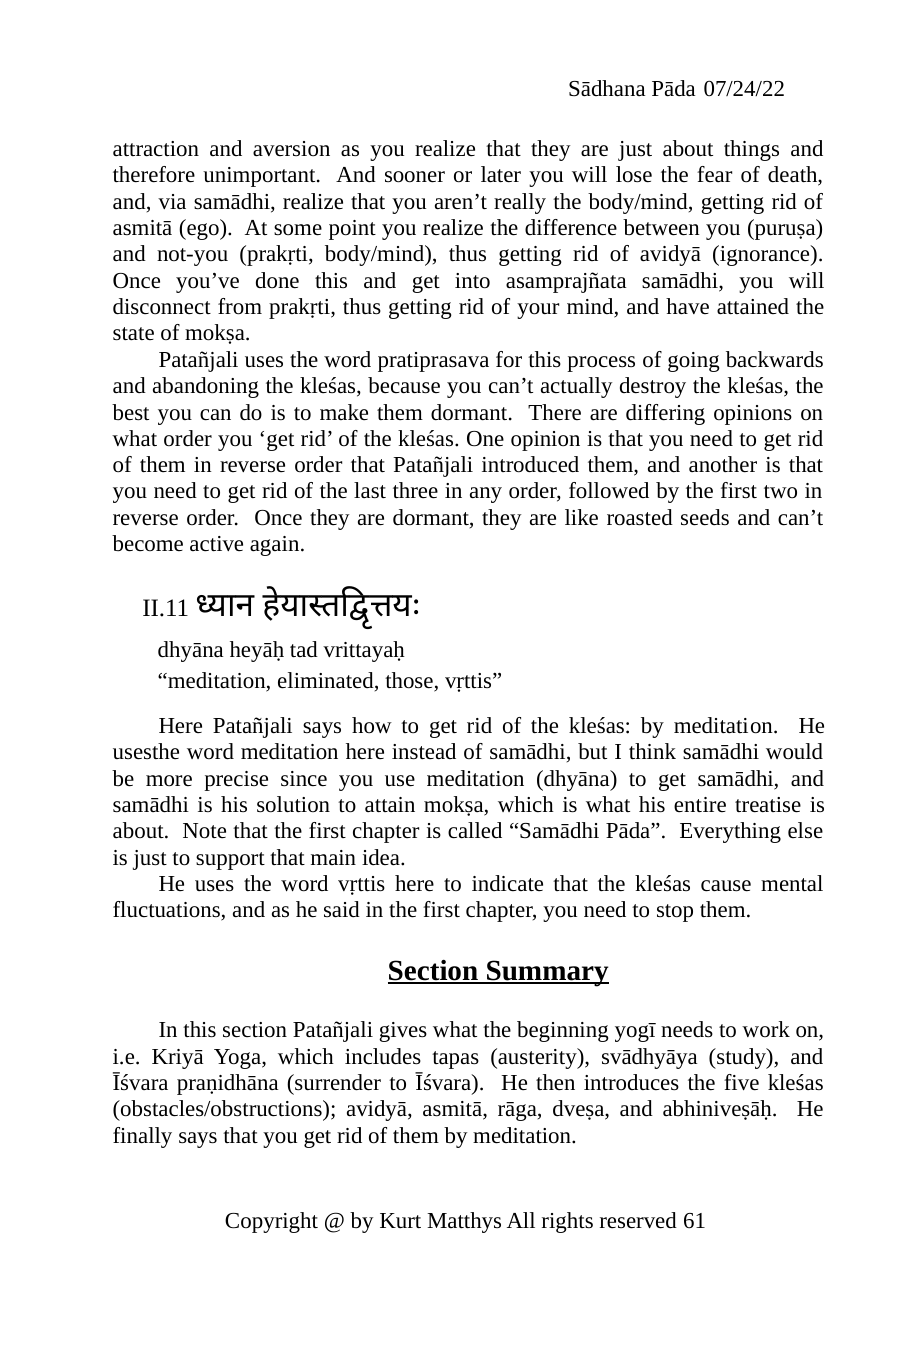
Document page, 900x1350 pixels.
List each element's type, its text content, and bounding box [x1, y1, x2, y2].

text dhyāna heyāḥ tad vrittayaḥ [157, 637, 825, 663]
text In this section Patañjali gives what the beginning yogī needs to work on, i.e. Kriyā Yoga, which includes tapas (austerity), svādhyāya (study), and Īśvara praṇidhāna (surrender to Īśvara). He then introduces the five kleśas (obstacles/obstructions); avidyā, asmitā, rāga, dveṣa, and abhiniveṣāḥ. He finally says that you get rid of them by meditation. [112, 1016, 825, 1148]
text attraction and aversion as you realize that they are just about things and therefore unimportant. And sooner or later you will lose the fear of death, and, via samādhi, realize that you aren’t really the body/mind, getting rid of asmitā (ego). At some point you realize the difference between you (puruṣa) and not-you (prakṛti, body/mind), thus getting rid of avidyā (ignorance). Once you’ve done this and get into asamprajñata samādhi, you will disconnect from prakṛti, thus getting rid of your mind, and have attained the state of mokṣa. [112, 135, 825, 346]
text Here Patañjali says how to get rid of the kleśas: by meditation. He usesthe word meditation here instead of samādhi, but I think samādhi would be more precise since you use meditation (dhyāna) to get samādhi, and samādhi is his solution to attain mokṣa, which is what his entire treatise is about. Note that the first chapter is called “Samādhi Pāda”. Everything else is just to support that main idea. [112, 712, 825, 870]
text Patañjali uses the word pratiprasava for this process of going backwards and abandoning the kleśas, because you can’t actually destroy the kleśas, the best you can do is to make them dormant. There are differing opinions on what order you ‘get rid’ of the kleśas. One opinion is that you need to get rid of them in reverse order that Patañjali introduced them, and another is that you need to get rid of the last three in any order, followed by the first two in reverse order. Once they are dormant, they are like roasted seeds and can’t become active again. [112, 346, 825, 557]
text He uses the word vṛttis here to indicate that the kleśas cause mental fluctuations, and as he said in the first chapter, you need to stop them. [112, 870, 825, 923]
text “meditation, eliminated, those, vṛttis” [157, 667, 825, 693]
subtitle II.11 ध्यान हेयास्तद्वृित्तयः [142, 587, 825, 630]
text Section Summary [112, 953, 825, 986]
